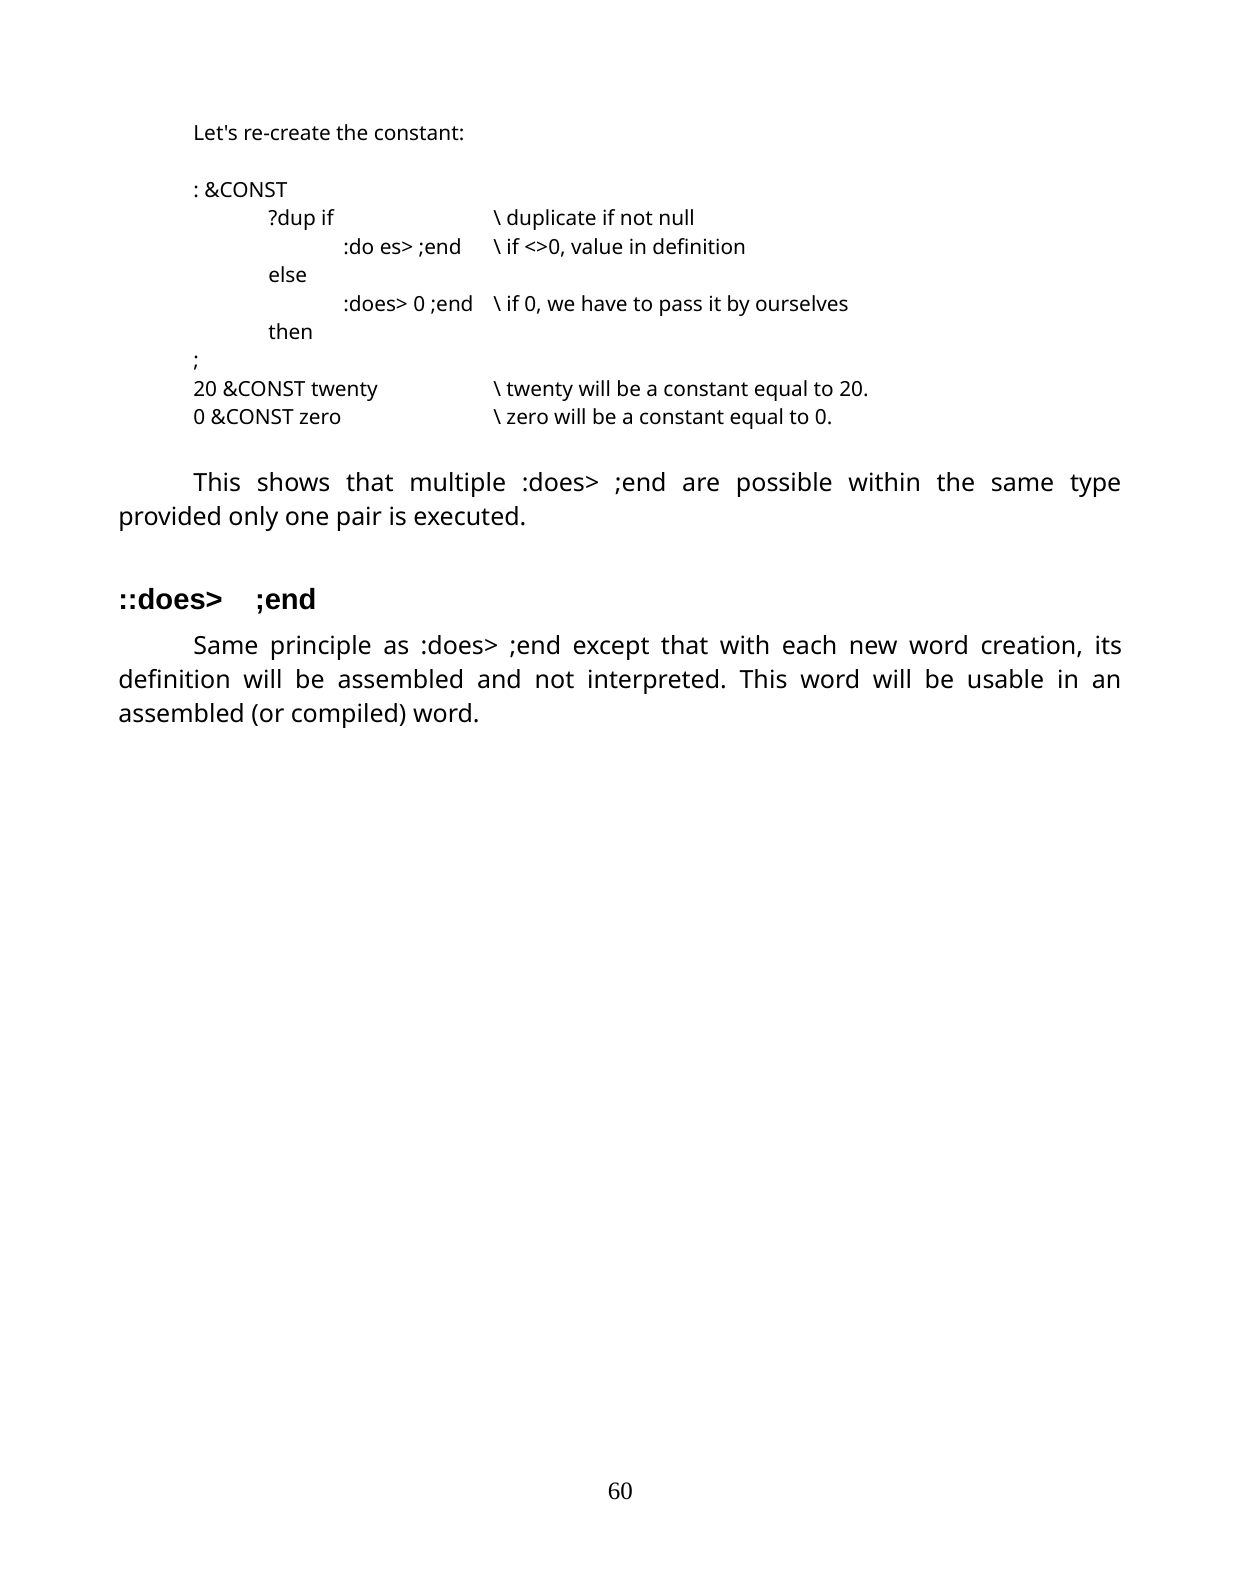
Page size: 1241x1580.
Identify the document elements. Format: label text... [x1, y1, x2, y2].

text 20 &CONST twenty \ twenty will be a constant equal to 20. [118, 374, 1122, 402]
text ; [118, 346, 1122, 374]
text :do es> ;end \ if <>0, value in definition [118, 232, 1122, 260]
text : &CONST [118, 175, 1122, 203]
text ?dup if \ duplicate if not null [118, 203, 1122, 232]
text :does> 0 ;end \ if 0, we have to pass it by ourselves [118, 289, 1122, 317]
text else [118, 260, 1122, 289]
text 0 &CONST zero \ zero will be a constant equal to 0. [118, 402, 1122, 431]
text This shows that multiple :does> ;end are possible within the same type provided only one pair is executed. [118, 465, 1123, 533]
subtitle ::does> ;end [118, 582, 1122, 615]
text Let's re-create the constant: [118, 118, 1122, 147]
text Same principle as :does> ;end except that with each new word creation, its definition will be assembled and not interpreted. This word will be usable in an assembled (or compiled) word. [118, 628, 1123, 730]
text then [118, 317, 1122, 346]
